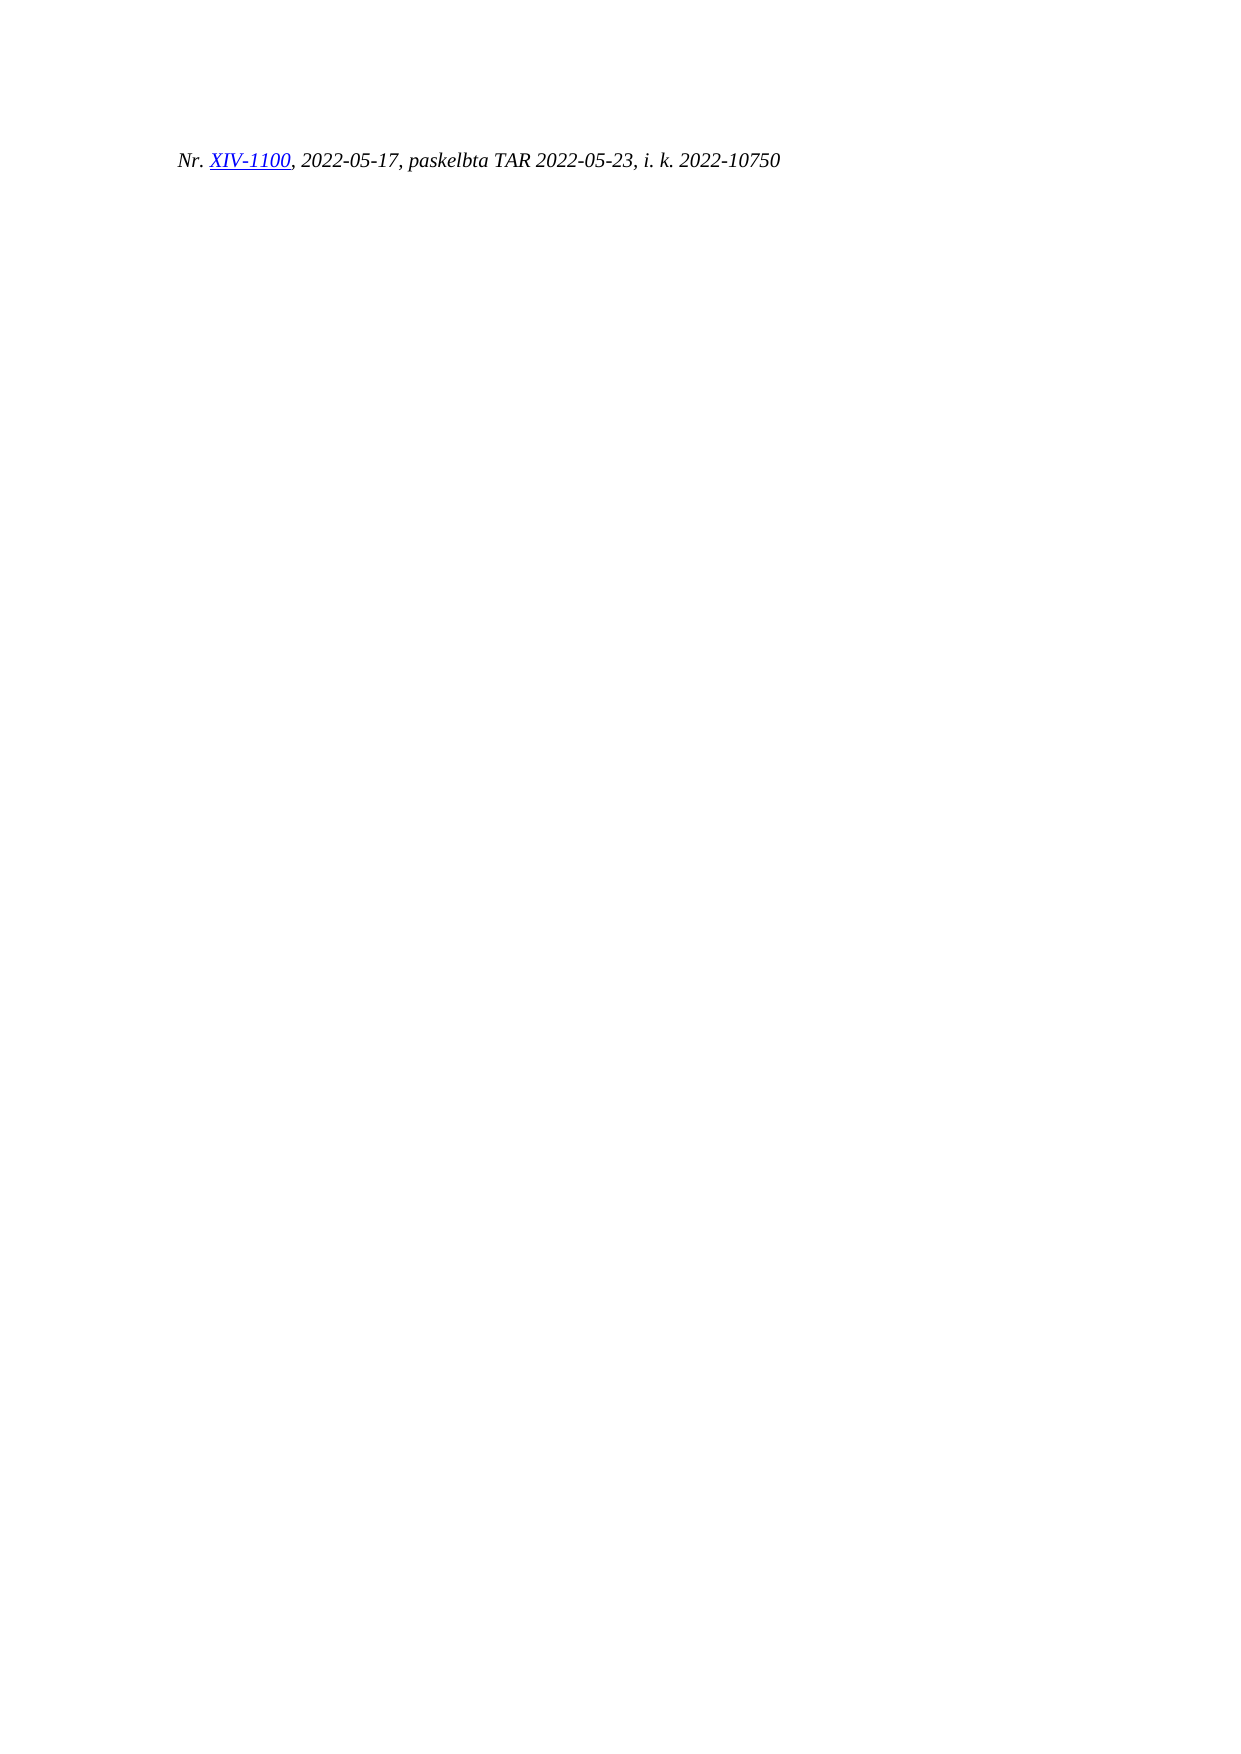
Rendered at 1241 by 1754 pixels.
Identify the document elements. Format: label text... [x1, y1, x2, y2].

text Nr. XIV-1100, 2022-05-17, paskelbta TAR 2022-05-23, i. k. 2022-10750 [177, 148, 1152, 172]
